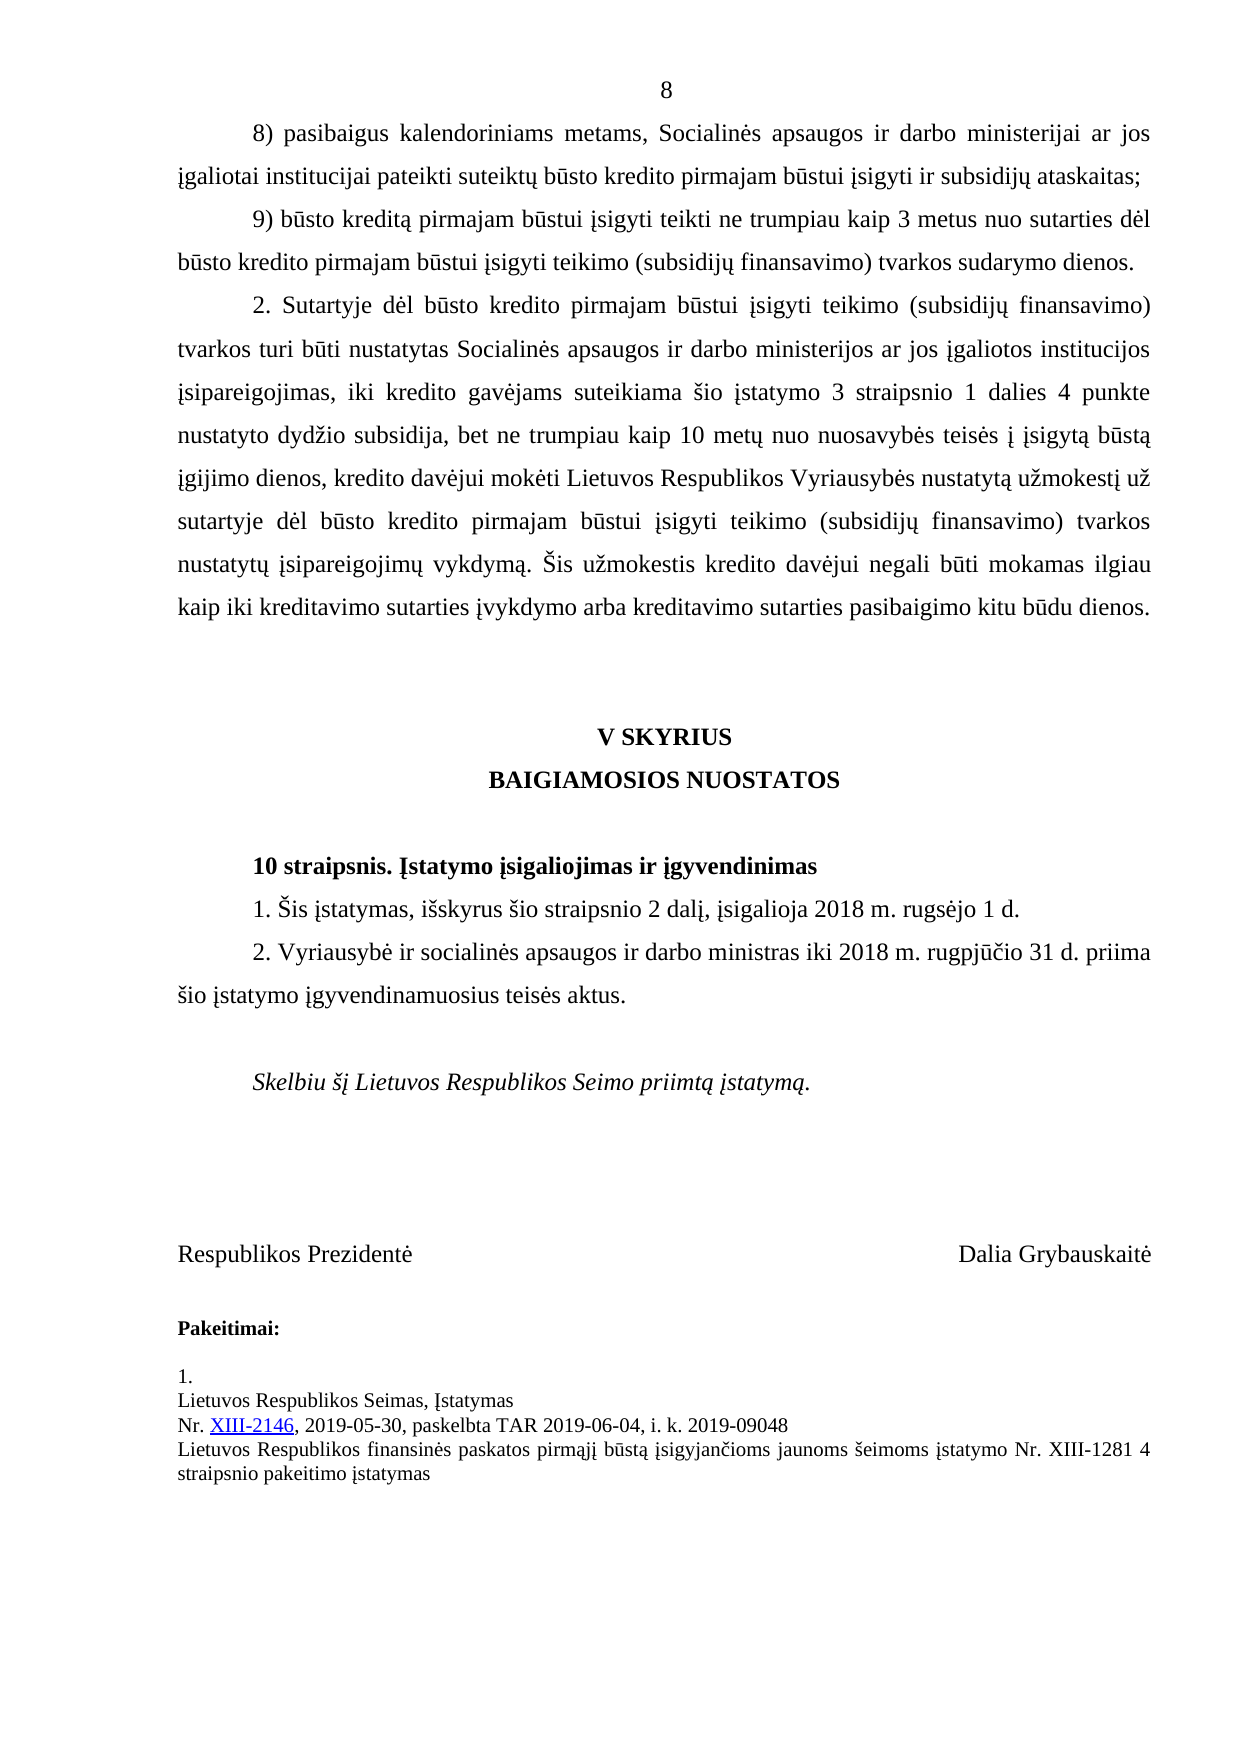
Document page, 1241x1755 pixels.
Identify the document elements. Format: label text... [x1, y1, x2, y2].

text 9) būsto kreditą pirmajam būstui įsigyti teikti ne trumpiau kaip 3 metus nuo sutarties dėl būsto kredito pirmajam būstui įsigyti teikimo (subsidijų finansavimo) tvarkos sudarymo dienos. [177, 204, 1152, 276]
text 10 straipsnis. Įstatymo įsigaliojimas ir įgyvendinimas [177, 851, 1152, 880]
text Lietuvos Respublikos finansinės paskatos pirmąjį būstą įsigyjančioms jaunoms šeimoms įstatymo Nr. XIII-1281 4 straipsnio pakeitimo įstatymas [177, 1437, 1152, 1485]
text Lietuvos Respublikos Seimas, Įstatymas [177, 1388, 1152, 1412]
text 2. Sutartyje dėl būsto kredito pirmajam būstui įsigyti teikimo (subsidijų finansavimo) tvarkos turi būti nustatytas Socialinės apsaugos ir darbo ministerijos ar jos įgaliotos institucijos įsipareigojimas, iki kredito gavėjams suteikiama šio įstatymo 3 straipsnio 1 dalies 4 punkte nustatyto dydžio subsidija, bet ne trumpiau kaip 10 metų nuo nuosavybės teisės į įsigytą būstą įgijimo dienos, kredito davėjui mokėti Lietuvos Respublikos Vyriausybės nustatytą užmokestį už sutartyje dėl būsto kredito pirmajam būstui įsigyti teikimo (subsidijų finansavimo) tvarkos nustatytų įsipareigojimų vykdymą. Šis užmokestis kredito davėjui negali būti mokamas ilgiau kaip iki kreditavimo sutarties įvykdymo arba kreditavimo sutarties pasibaigimo kitu būdu dienos. [177, 291, 1152, 621]
text 1. Šis įstatymas, išskyrus šio straipsnio 2 dalį, įsigalioja 2018 m. rugsėjo 1 d. [177, 894, 1152, 923]
text 1. [177, 1364, 1152, 1388]
text Skelbiu šį Lietuvos Respublikos Seimo priimtą įstatymą. [177, 1067, 1152, 1096]
text 2. Vyriausybė ir socialinės apsaugos ir darbo ministras iki 2018 m. rugpjūčio 31 d. priima šio įstatymo įgyvendinamuosius teisės aktus. [177, 937, 1152, 1009]
text Nr. XIII-2146, 2019-05-30, paskelbta TAR 2019-06-04, i. k. 2019-09048 [177, 1412, 1152, 1437]
text BAIGIAMOSIOS NUOSTATOS [177, 765, 1152, 794]
text 8) pasibaigus kalendoriniams metams, Socialinės apsaugos ir darbo ministerijai ar jos įgaliotai institucijai pateikti suteiktų būsto kredito pirmajam būstui įsigyti ir subsidijų ataskaitas; [177, 118, 1152, 190]
text Respublikos Prezidentė Dalia Grybauskaitė [177, 1239, 1152, 1268]
text V SKYRIUS [177, 722, 1152, 751]
text Pakeitimai: [177, 1316, 1152, 1340]
